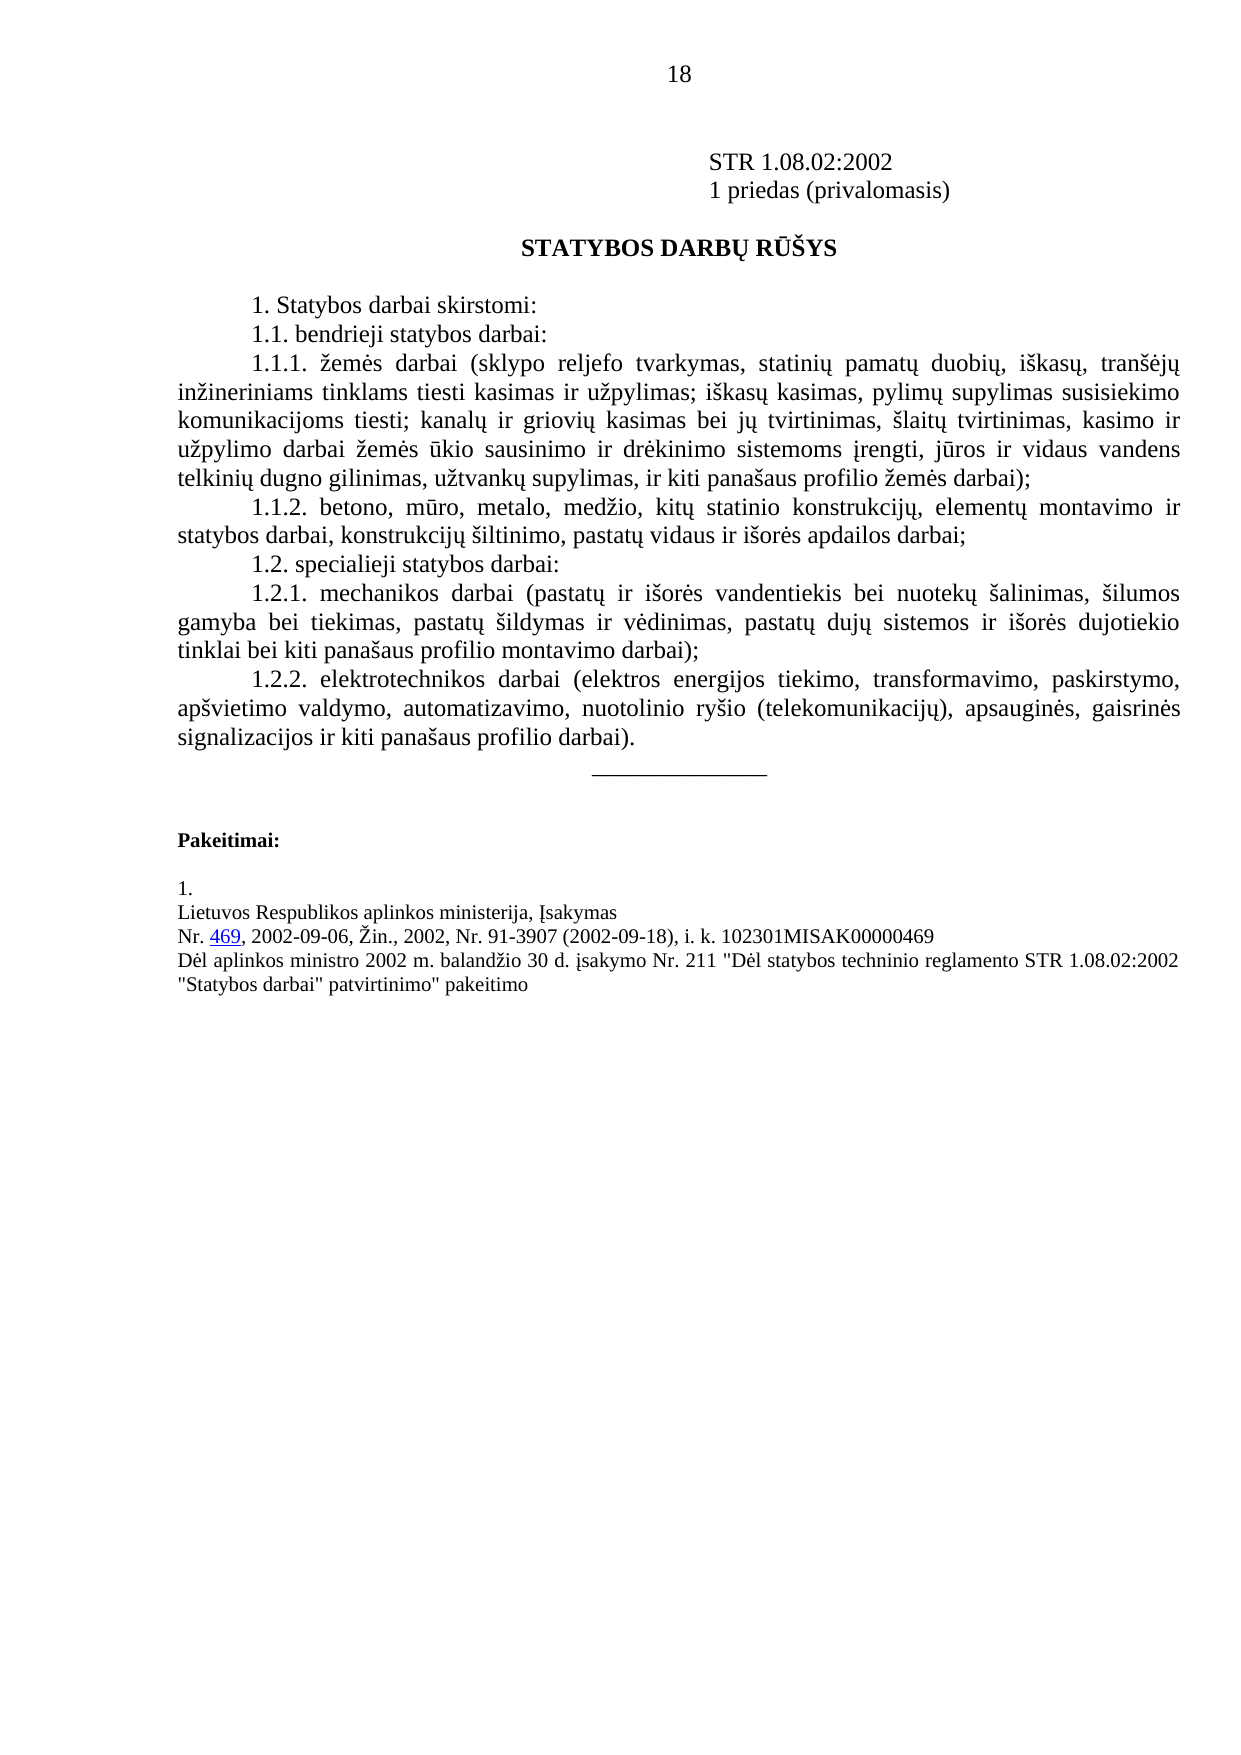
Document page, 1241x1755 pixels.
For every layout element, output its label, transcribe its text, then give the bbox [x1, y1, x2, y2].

text 1.1. bendrieji statybos darbai: [177, 319, 1181, 348]
text ______________ [177, 751, 1181, 779]
text Pakeitimai: [177, 827, 1181, 852]
text 1.2.2. elektrotechnikos darbai (elektros energijos tiekimo, transformavimo, paskirstymo, apšvietimo valdymo, automatizavimo, nuotolinio ryšio (telekomunikacijų), apsauginės, gaisrinės signalizacijos ir kiti panašaus profilio darbai). [177, 664, 1181, 751]
text 1. Statybos darbai skirstomi: [177, 291, 1181, 319]
text 1.2.1. mechanikos darbai (pastatų ir išorės vandentiekis bei nuotekų šalinimas, šilumos gamyba bei tiekimas, pastatų šildymas ir vėdinimas, pastatų dujų sistemos ir išorės dujotiekio tinklai bei kiti panašaus profilio montavimo darbai); [177, 578, 1181, 664]
text STATYBOS DARBŲ RŪŠYS [177, 233, 1181, 262]
text Nr. 469, 2002-09-06, Žin., 2002, Nr. 91-3907 (2002-09-18), i. k. 102301MISAK00000469 [177, 924, 1181, 948]
text 1.1.1. žemės darbai (sklypo reljefo tvarkymas, statinių pamatų duobių, iškasų, tranšėjų inžineriniams tinklams tiesti kasimas ir užpylimas; iškasų kasimas, pylimų supylimas susisiekimo komunikacijoms tiesti; kanalų ir griovių kasimas bei jų tvirtinimas, šlaitų tvirtinimas, kasimo ir užpylimo darbai žemės ūkio sausinimo ir drėkinimo sistemoms įrengti, jūros ir vidaus vandens telkinių dugno gilinimas, užtvankų supylimas, ir kiti panašaus profilio žemės darbai); [177, 348, 1181, 492]
text 1 priedas (privalomasis) [177, 176, 1181, 204]
text 1. [177, 876, 1181, 900]
text 1.2. specialieji statybos darbai: [177, 549, 1181, 578]
text Lietuvos Respublikos aplinkos ministerija, Įsakymas [177, 900, 1181, 924]
text Dėl aplinkos ministro 2002 m. balandžio 30 d. įsakymo Nr. 211 "Dėl statybos techninio reglamento STR 1.08.02:2002 "Statybos darbai" patvirtinimo" pakeitimo [177, 948, 1181, 996]
text 1.1.2. betono, mūro, metalo, medžio, kitų statinio konstrukcijų, elementų montavimo ir statybos darbai, konstrukcijų šiltinimo, pastatų vidaus ir išorės apdailos darbai; [177, 492, 1181, 549]
text STR 1.08.02:2002 [177, 147, 1181, 176]
